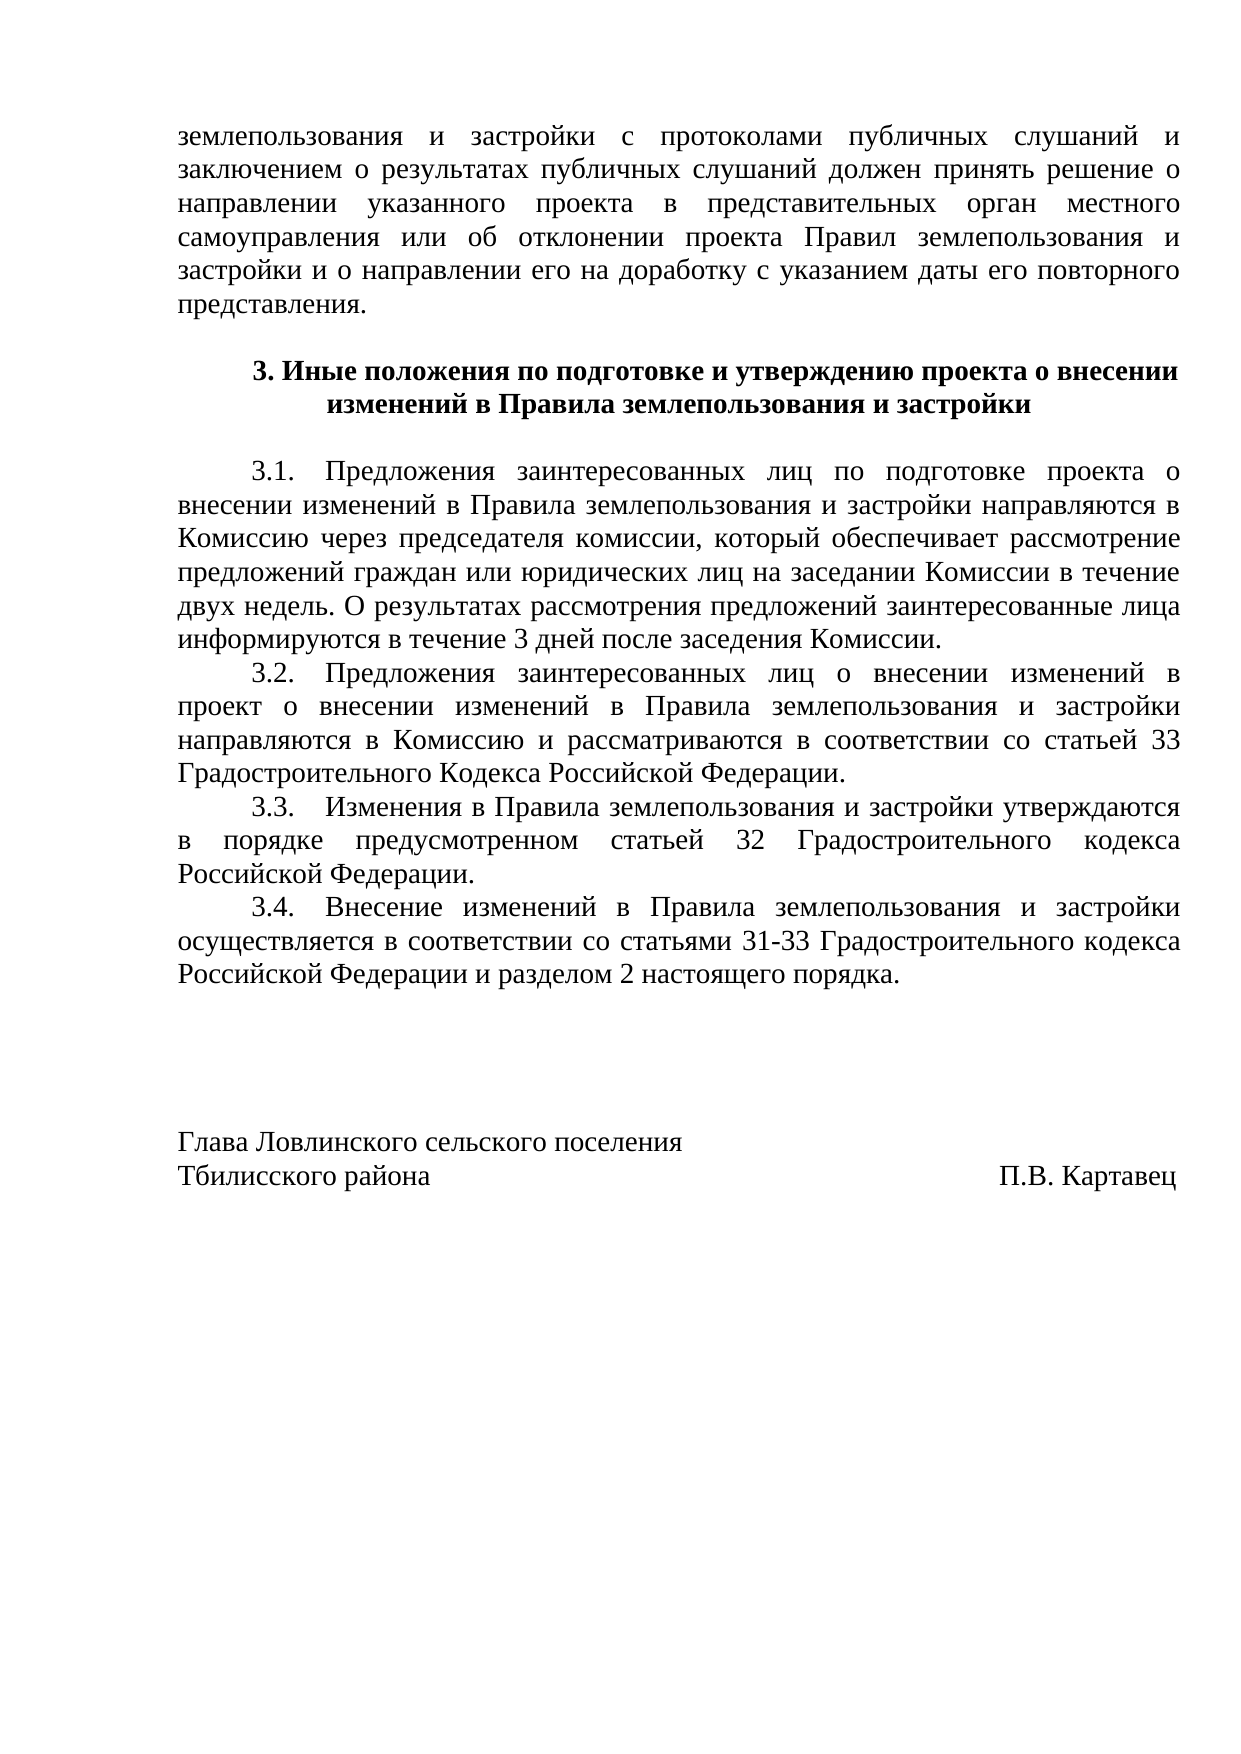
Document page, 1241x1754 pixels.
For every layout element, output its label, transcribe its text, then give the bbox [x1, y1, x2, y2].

list Предложения заинтересованных лиц о внесении изменений в проект о внесении изменений в Правила землепользования и застройки направляются в Комиссию и рассматриваются в соответствии со статьей 33 Градостроительного Кодекса Российской Федерации. [177, 655, 1181, 789]
list Изменения в Правила землепользования и застройки утверждаются в порядке предусмотренном статьей 32 Градостроительного кодекса Российской Федерации. [177, 789, 1181, 889]
text Глава Ловлинского сельского поселения [177, 1124, 1181, 1158]
text Тбилисского района П.В. Картавец [177, 1158, 1181, 1191]
list Предложения заинтересованных лиц по подготовке проекта о внесении изменений в Правила землепользования и застройки направляются в Комиссию через председателя комиссии, который обеспечивает рассмотрение предложений граждан или юридических лиц на заседании Комиссии в течение двух недель. О результатах рассмотрения предложений заинтересованные лица информируются в течение 3 дней после заседения Комиссии. [177, 453, 1181, 655]
list Внесение изменений в Правила землепользования и застройки осуществляется в соответствии со статьями 31-33 Градостроительного кодекса Российской Федерации и разделом 2 настоящего порядка. [177, 889, 1181, 990]
list землепользования и застройки с протоколами публичных слушаний и заключением о результатах публичных слушаний должен принять решение о направлении указанного проекта в представительных орган местного самоуправления или об отклонении проекта Правил землепользования и застройки и о направлении его на доработку с указанием даты его повторного представления. [177, 118, 1181, 319]
list 3. Иные положения по подготовке и утверждению проекта о внесении изменений в Правила землепользования и застройки [177, 353, 1181, 420]
